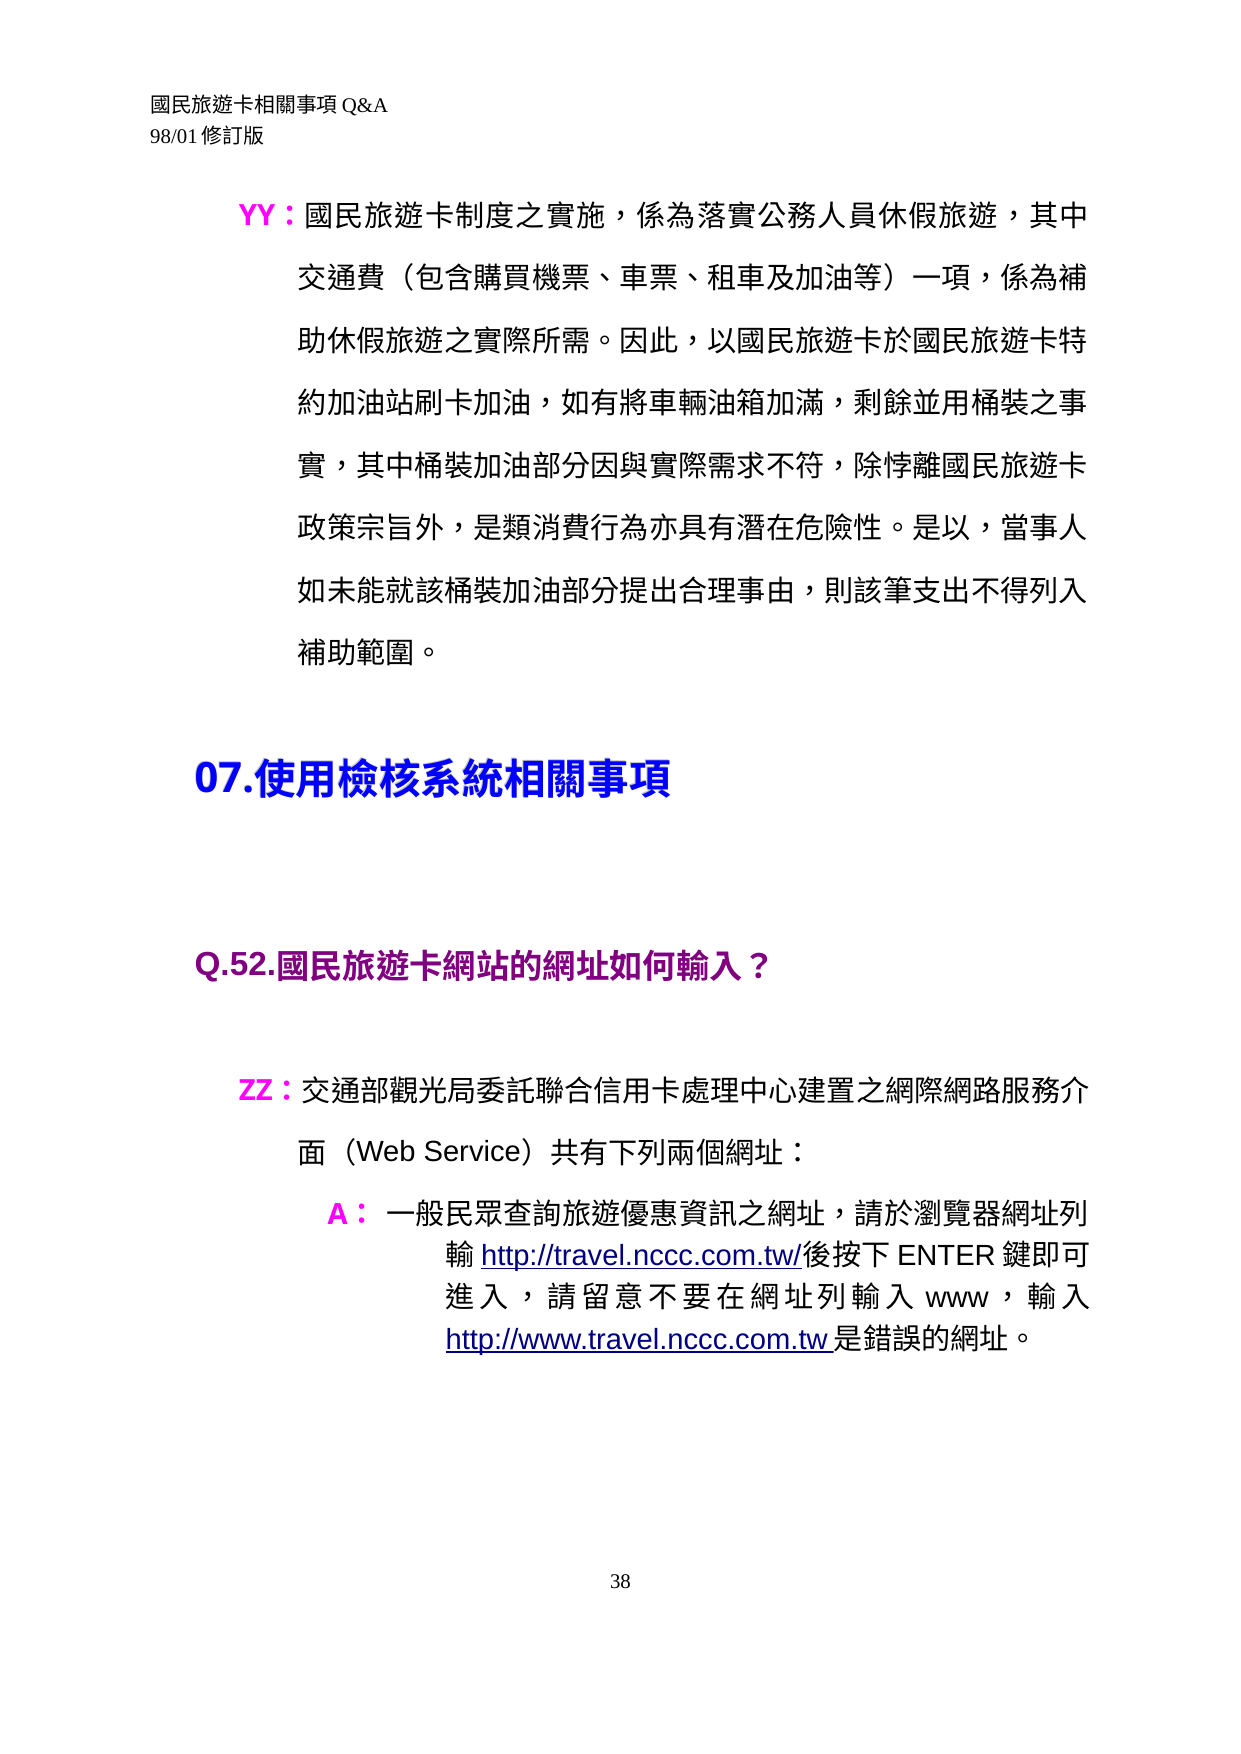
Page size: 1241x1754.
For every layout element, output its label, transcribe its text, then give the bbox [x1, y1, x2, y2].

list 使用檢核系統相關事項 [194, 734, 1090, 797]
list 國民旅遊卡制度之實施，係為落實公務人員休假旅遊，其中交通費（包含購買機票、車票、租車及加油等）一項，係為補助休假旅遊之實際所需。因此，以國民旅遊卡於國民旅遊卡特約加油站刷卡加油，如有將車輛油箱加滿，剩餘並用桶裝之事實，其中桶裝加油部分因與實際需求不符，除悖離國民旅遊卡政策宗旨外，是類消費行為亦具有潛在危險性。是以，當事人如未能就該桶裝加油部分提出合理事由，則該筆支出不得列入補助範圍。 [239, 172, 1090, 672]
subtitle 一般民眾查詢旅遊優惠資訊之網址，請於瀏覽器網址列輸http://travel.nccc.com.tw/後按下ENTER鍵即可進入，請留意不要在網址列輸入www，輸入http://www.travel.nccc.com.tw是錯誤的網址。 [327, 1191, 1090, 1357]
list 交通部觀光局委託聯合信用卡處理中心建置之網際網路服務介面（Web Service）共有下列兩個網址： [239, 1047, 1090, 1172]
subtitle 國民旅遊卡網站的網址如何輸入？ [194, 922, 1090, 984]
